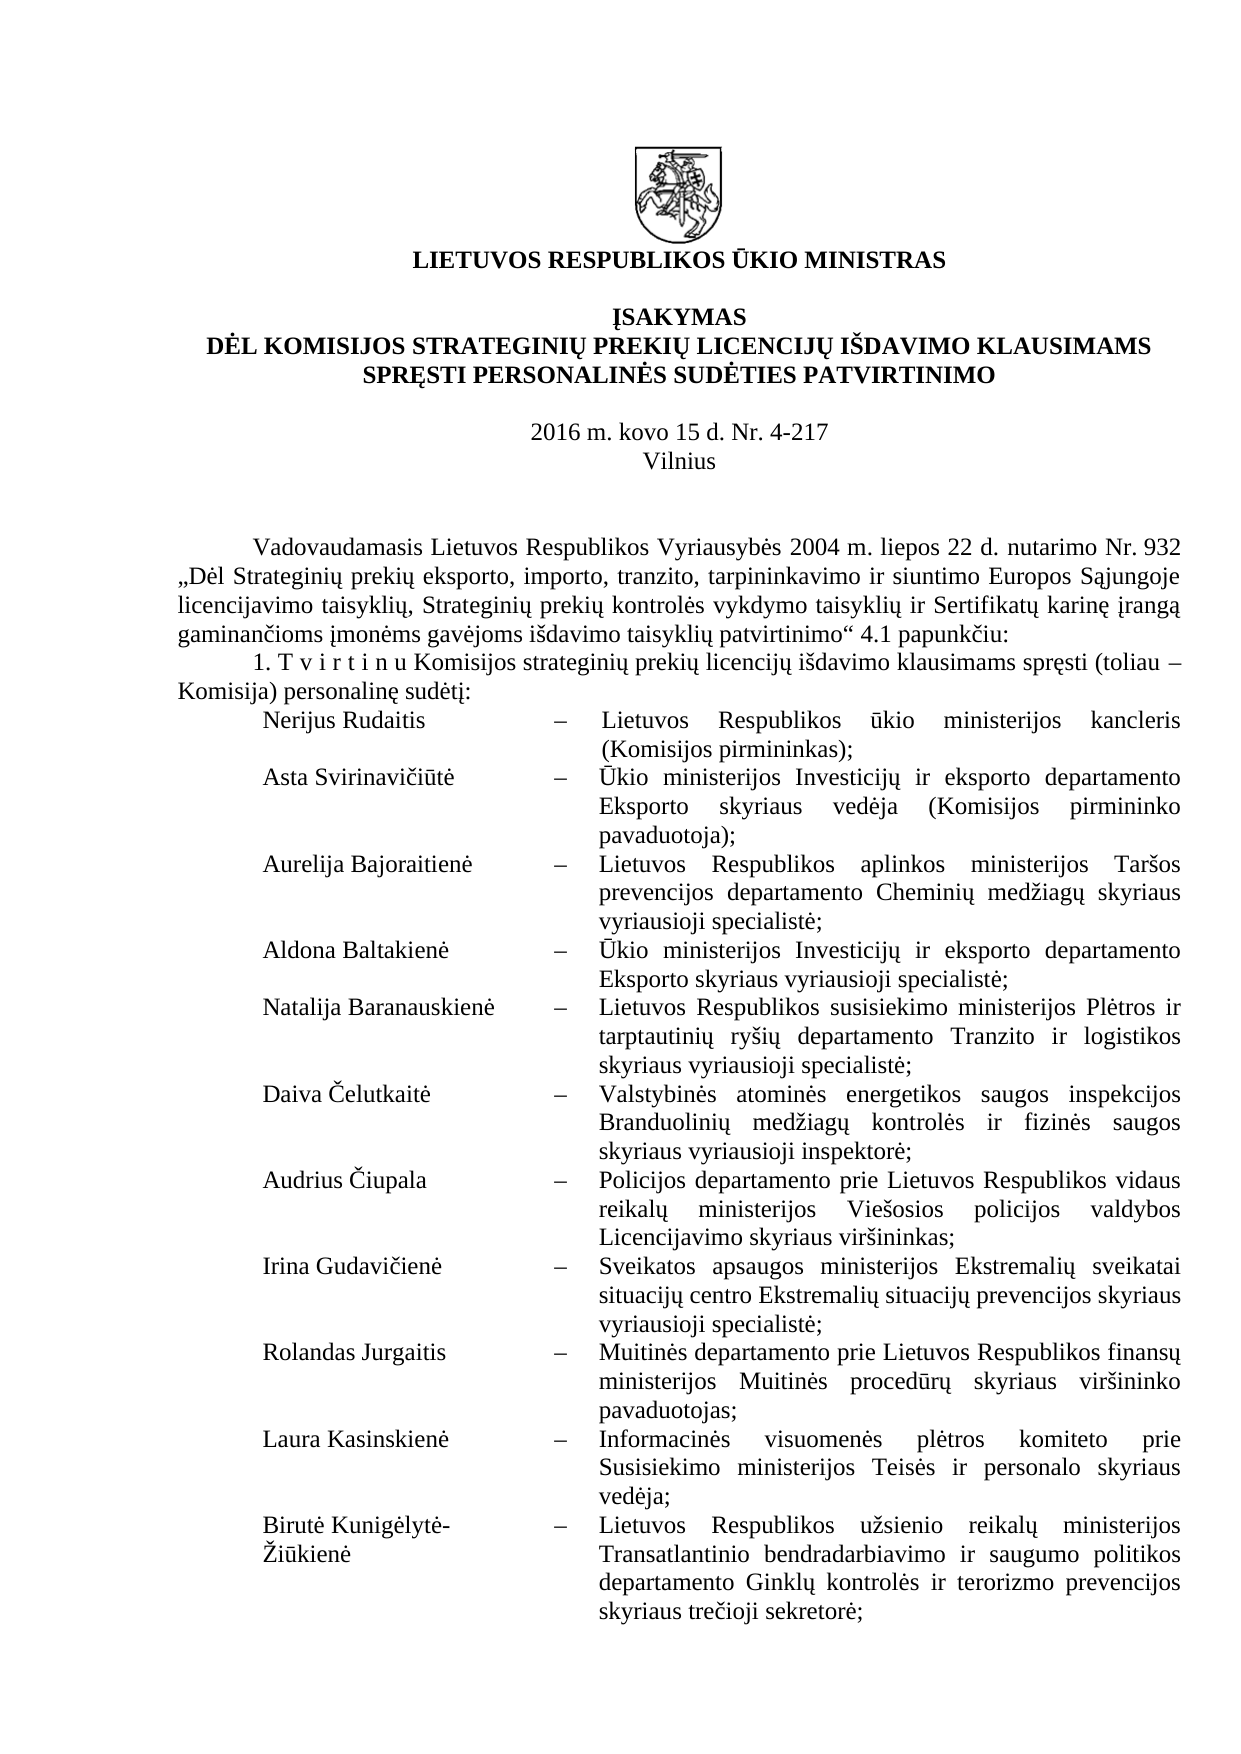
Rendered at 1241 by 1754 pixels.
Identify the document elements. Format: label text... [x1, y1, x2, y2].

table_cell Lietuvos Respublikos susisiekimo ministerijos Plėtros ir tarptautinių ryšių departamento Tranzito ir logistikos skyriaus vyriausioji specialistė; [587, 993, 1192, 1079]
table_cell – [543, 1165, 587, 1251]
table_cell – [543, 993, 587, 1079]
table_header – – [543, 705, 587, 849]
table_cell Aldona Baltakienė [189, 935, 543, 992]
table_cell Daiva Čelutkaitė [189, 1079, 543, 1165]
table_cell Ūkio ministerijos Investicijų ir eksporto departamento Eksporto skyriaus vyriausioji specialistė; [587, 935, 1192, 992]
table_cell Policijos departamento prie Lietuvos Respublikos vidaus reikalų ministerijos Viešosios policijos valdybos Licencijavimo skyriaus viršininkas; [587, 1165, 1192, 1251]
table_cell Laura Kasinskienė [189, 1424, 543, 1510]
table_cell – [543, 1338, 587, 1424]
table_cell – [543, 1251, 587, 1337]
table_cell Informacinės visuomenės plėtros komiteto prie Susisiekimo ministerijos Teisės ir personalo skyriaus vedėja; [587, 1424, 1192, 1510]
table_cell Valstybinės atominės energetikos saugos inspekcijos Branduolinių medžiagų kontrolės ir fizinės saugos skyriaus vyriausioji inspektorė; [587, 1079, 1192, 1165]
table_cell Sveikatos apsaugos ministerijos Ekstremalių sveikatai situacijų centro Ekstremalių situacijų prevencijos skyriaus vyriausioji specialistė; [587, 1251, 1192, 1337]
text 2016 m. kovo 15 d. Nr. 4-217 [177, 417, 1181, 446]
table_cell – [543, 849, 587, 935]
table_cell Birutė Kunigėlytė- Žiūkienė [189, 1510, 543, 1625]
table_header Lietuvos Respublikos ūkio ministerijos kancleris (Komisijos pirmininkas); Ūkio ministerijos Investicijų ir eksporto departamento Eksporto skyriaus vedėja (Komisijos pirmininko pavaduotoja); [587, 705, 1192, 849]
text Vadovaudamasis Lietuvos Respublikos Vyriausybės 2004 m. liepos 22 d. nutarimo Nr. 932 „Dėl Strateginių prekių eksporto, importo, tranzito, tarpininkavimo ir siuntimo Europos Sąjungoje licencijavimo taisyklių, Strateginių prekių kontrolės vykdymo taisyklių ir Sertifikatų karinę įrangą gaminančioms įmonėms gavėjoms išdavimo taisyklių patvirtinimo“ 4.1 papunkčiu: [177, 532, 1181, 647]
table_cell – [543, 1424, 587, 1510]
table_cell Muitinės departamento prie Lietuvos Respublikos finansų ministerijos Muitinės procedūrų skyriaus viršininko pavaduotojas; [587, 1338, 1192, 1424]
table_cell – [543, 935, 587, 992]
table_header Nerijus Rudaitis Asta Svirinavičiūtė [189, 705, 543, 849]
text įsakymas [177, 302, 1181, 331]
table_cell – [543, 1510, 587, 1625]
table_cell Lietuvos Respublikos aplinkos ministerijos Taršos prevencijos departamento Cheminių medžiagų skyriaus vyriausioji specialistė; [587, 849, 1192, 935]
text LIETUVOS RESPUBLIKOS ŪKIO MINISTRAS [177, 245, 1181, 274]
text DĖL KOMISIJOS STRATEGINIŲ PREKIŲ LICENCIJŲ IŠDAVIMO KLAUSIMAMS SPRĘSTI PERSONALINĖS SUDĖTIES PATVIRTINIMO [177, 331, 1181, 389]
table_cell – [543, 1079, 587, 1165]
table_cell Natalija Baranauskienė [189, 993, 543, 1079]
table_cell Irina Gudavičienė [189, 1251, 543, 1337]
table_cell Rolandas Jurgaitis [189, 1338, 543, 1424]
text Vilnius [177, 446, 1181, 475]
table_cell Aurelija Bajoraitienė [189, 849, 543, 935]
table_cell Lietuvos Respublikos užsienio reikalų ministerijos Transatlantinio bendradarbiavimo ir saugumo politikos departamento Ginklų kontrolės ir terorizmo prevencijos skyriaus trečioji sekretorė; [587, 1510, 1192, 1625]
table_cell Audrius Čiupala [189, 1165, 543, 1251]
text 1. T v i r t i n u Komisijos strateginių prekių licencijų išdavimo klausimams spręsti (toliau – Komisija) personalinę sudėtį: [177, 647, 1181, 705]
